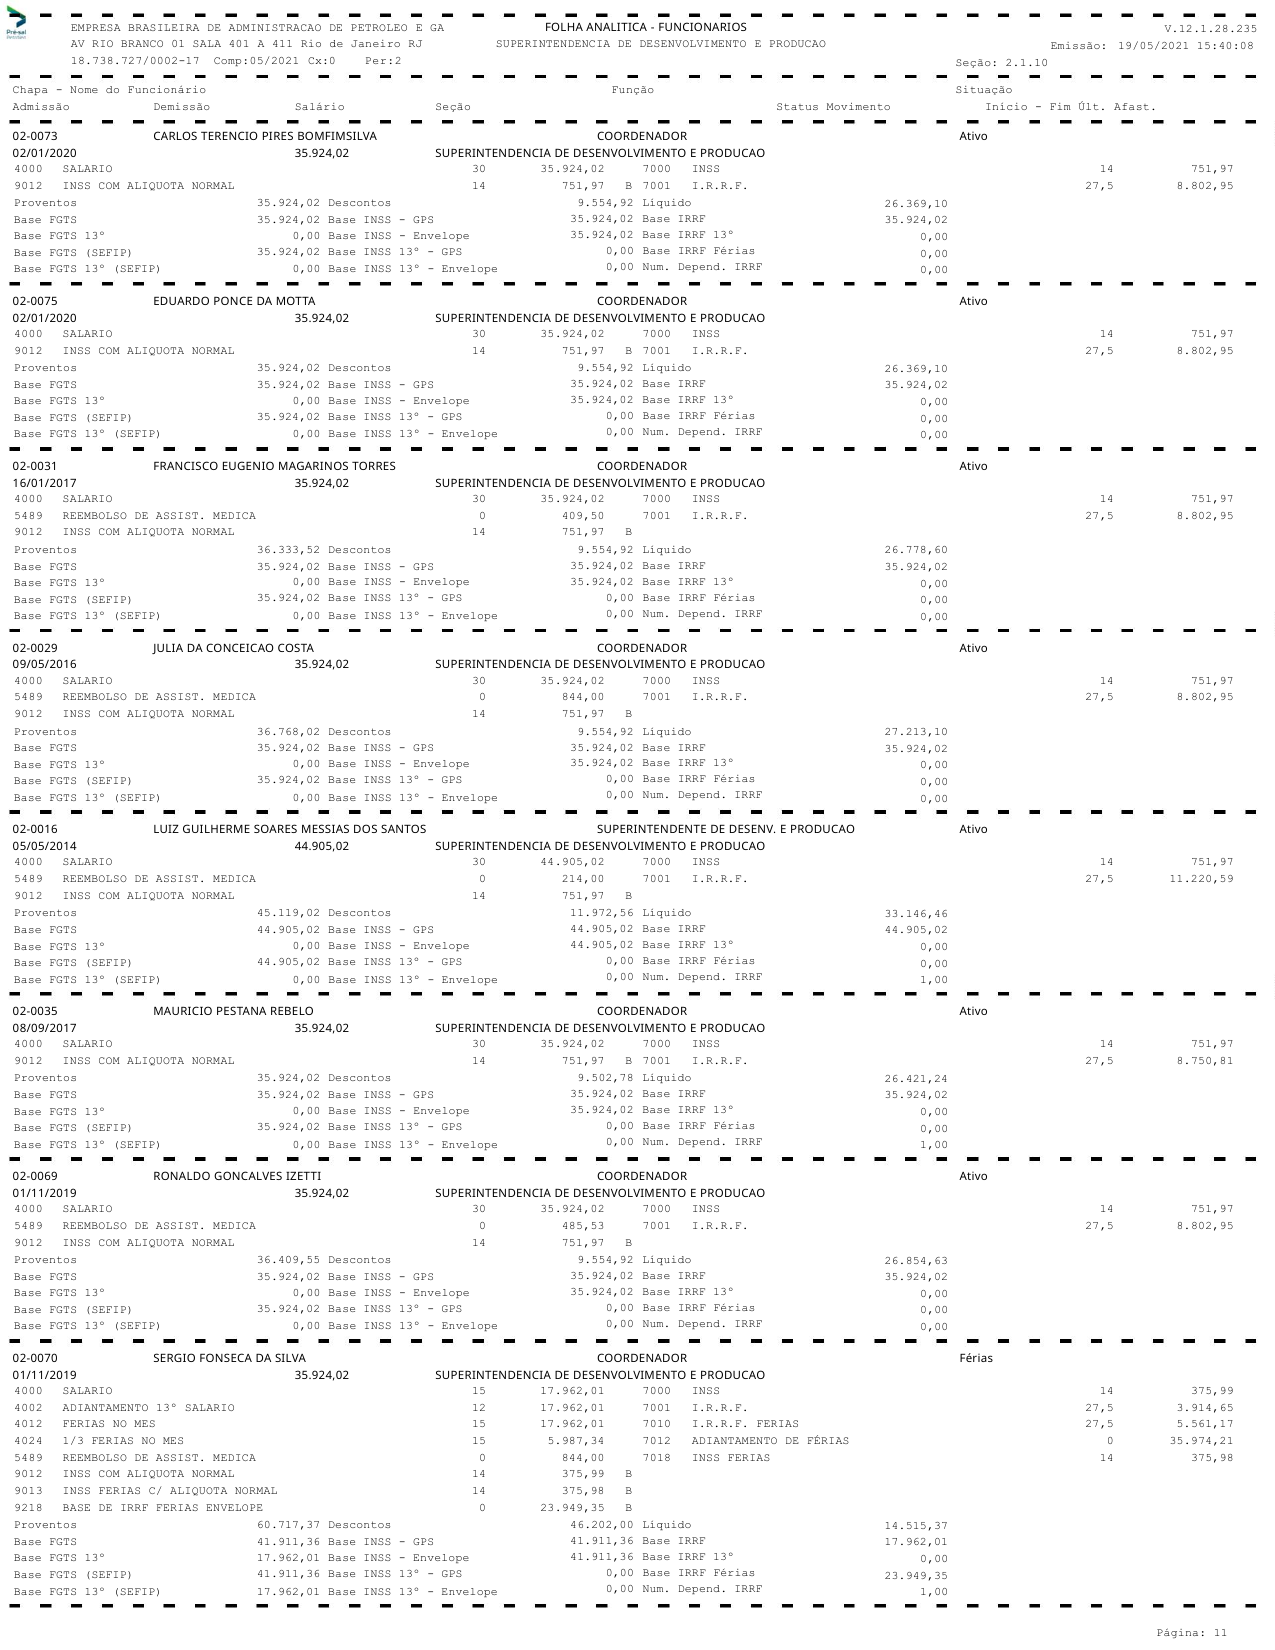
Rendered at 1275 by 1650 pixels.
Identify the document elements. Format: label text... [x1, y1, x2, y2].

text 4 [14, 162, 21, 175]
text 214,00 [562, 872, 622, 885]
text 0,00 [920, 411, 966, 425]
picture [0, 0, 1275, 1650]
text 14 [1099, 673, 1131, 687]
text 9 [14, 1235, 21, 1249]
text 7000 [642, 492, 688, 505]
text 7000 [642, 162, 688, 175]
text 0,00 [920, 263, 966, 276]
text COORDENADOR [597, 1005, 693, 1018]
text 14 [1099, 1450, 1131, 1464]
text 36.768,02 Descontos [257, 724, 413, 738]
text 218 [21, 1500, 60, 1514]
text INSS COM ALIQUOTA NORMAL [62, 888, 281, 902]
text 17.962,01 Base INSS - Envelope [257, 1551, 496, 1564]
text Base FGTS 13º [13, 1286, 186, 1299]
text 35.924,02 Base IRRF [570, 558, 789, 572]
text 0,00 Base INSS - Envelope [292, 1285, 496, 1299]
text 375,98 [1191, 1450, 1251, 1464]
text 17.962,01 [884, 1535, 966, 1548]
text JULIA DA CONCEICAO COSTA [153, 641, 351, 655]
text 27,5 [1085, 1218, 1131, 1232]
text 9.554,92 Líquido [577, 543, 789, 556]
text 751,97 [562, 178, 622, 192]
text 35.924,02 Base INSS 13º - GPS [257, 591, 496, 604]
text 2-0069 [19, 1170, 80, 1183]
text INSS [692, 1037, 738, 1050]
text Base FGTS [13, 559, 95, 573]
text 8.802,95 [1176, 508, 1251, 522]
text 000 [21, 673, 60, 687]
text 14 [472, 525, 503, 538]
text 27,5 [1085, 872, 1131, 885]
text 0 [12, 146, 19, 160]
text Base FGTS (SEFIP) [13, 1121, 186, 1134]
text INSS FERIAS [692, 1450, 873, 1464]
text 0,00 Base IRRF Férias [606, 1301, 789, 1314]
text 6/01/2017 [19, 476, 101, 490]
text 0,00 [920, 956, 966, 970]
text 35.924,02 [540, 327, 622, 340]
text Base FGTS [13, 1534, 95, 1548]
text 4 [14, 327, 21, 340]
text 35.924,02 Base INSS - GPS [257, 1269, 496, 1283]
text 1,00 [920, 1585, 966, 1598]
text 751,97 [562, 707, 622, 720]
text 41.911,36 Base INSS - GPS [257, 1534, 496, 1548]
text Proventos [13, 361, 95, 374]
text 12 [472, 1400, 503, 1414]
text SUPERINTENDENTE DE DESENV. E PRODUCAO [597, 823, 888, 837]
text 9.554,92 Líquido [577, 724, 789, 738]
text 0 [12, 295, 19, 308]
text I.R.R.F. [692, 343, 766, 357]
text 35.924,02 [540, 1202, 622, 1215]
text 4 [14, 1037, 21, 1050]
text Proventos [13, 543, 95, 556]
text 35.924,02 Base INSS - GPS [257, 212, 496, 226]
text 35.924,02 Base INSS - GPS [257, 741, 496, 754]
text 14 [472, 343, 503, 357]
text 0,00 [920, 609, 966, 623]
text Base FGTS 13º (SEFIP) [13, 1137, 186, 1151]
text 002 [21, 1400, 60, 1414]
text 35.924,02 [884, 560, 966, 573]
text 14 [472, 1467, 503, 1481]
text B [625, 525, 649, 538]
text 013 [21, 1483, 60, 1497]
text 4 [14, 1433, 21, 1447]
text FERIAS NO MES [62, 1417, 260, 1430]
text 45.119,02 Descontos [257, 906, 413, 919]
text 8.802,95 [1176, 690, 1251, 703]
text 4 [14, 1417, 21, 1430]
text 0 [12, 1368, 19, 1382]
text 0,00 Base IRRF Férias [606, 1119, 789, 1132]
text Ativo [959, 1005, 1012, 1018]
text B [625, 888, 649, 902]
text 0 [479, 872, 503, 885]
text 9.502,78 Líquido [577, 1071, 789, 1084]
text 751,97 [1191, 327, 1251, 340]
text Base FGTS (SEFIP) [13, 1568, 186, 1581]
text 0,00 [920, 229, 966, 243]
text 0,00 Base IRRF Férias [606, 244, 789, 257]
text 375,99 [1191, 1383, 1251, 1397]
text Base FGTS 13º [13, 229, 186, 242]
text INSS COM ALIQUOTA NORMAL [62, 1467, 303, 1480]
text 5 [14, 690, 21, 703]
text 0 [479, 1450, 503, 1464]
text V.12.1.28.235 [1164, 22, 1275, 35]
text Ativo [959, 295, 1012, 308]
text COORDENADOR [597, 295, 693, 308]
text 0 [1107, 1433, 1131, 1447]
text Seção: 2.1.10 [955, 55, 1066, 69]
text 35.924,02 Base INSS 13º - GPS [257, 1119, 496, 1133]
text INSS [692, 492, 738, 505]
text ADIANTAMENTO 13º SALARIO [62, 1400, 260, 1414]
text 0,00 Base IRRF Férias [606, 1566, 789, 1579]
text INSS COM ALIQUOTA NORMAL [62, 178, 260, 192]
text 0,00 Num. Depend. IRRF [606, 1135, 789, 1148]
text 41.911,36 Base IRRF 13º [570, 1550, 789, 1563]
text 7000 [642, 1383, 688, 1397]
text B 7001 [625, 178, 688, 192]
text 0,00 [920, 775, 966, 788]
text 1/11/2019 [19, 1187, 101, 1200]
text 751,97 [1191, 162, 1251, 175]
text 14 [1099, 855, 1131, 868]
text 14 [472, 1484, 503, 1497]
text ADIANTAMENTO DE FÉRIAS [692, 1433, 873, 1447]
text 4 [14, 1202, 21, 1215]
text 5 [14, 1450, 21, 1464]
text INSS COM ALIQUOTA NORMAL [62, 525, 281, 538]
text 2-0016 [19, 823, 80, 837]
text 012 [21, 888, 60, 902]
text 7001 [642, 690, 688, 703]
text Proventos [13, 1518, 95, 1531]
text I.R.R.F. [692, 508, 766, 522]
text Férias [959, 1352, 1019, 1365]
text 44.905,02 [294, 840, 376, 853]
text 012 [21, 525, 60, 538]
text 0,00 Base INSS 13º - Envelope [292, 1137, 524, 1151]
text 44.905,02 [540, 855, 622, 868]
text SALARIO [62, 1202, 130, 1215]
text 9 [14, 1483, 21, 1497]
text 30 [472, 1202, 503, 1215]
text 35.924,02 [540, 673, 622, 687]
text 0,00 [920, 1320, 966, 1333]
text 0 [12, 1022, 19, 1035]
text 0,00 [920, 428, 966, 441]
text SERGIO FONSECA DA SILVA [153, 1352, 384, 1365]
text Base FGTS 13º (SEFIP) [13, 1319, 186, 1332]
text 409,50 [562, 508, 622, 522]
text SUPERINTENDENCIA DE DESENVOLVIMENTO E PRODUCAO [435, 311, 791, 325]
text 0,00 Num. Depend. IRRF [606, 1582, 789, 1595]
text 35.924,02 Base IRRF [570, 377, 789, 390]
text I.R.R.F. FERIAS [692, 1417, 873, 1430]
text Base FGTS 13º (SEFIP) [13, 609, 186, 622]
text INSS [692, 1202, 738, 1215]
text Admissão Demissão [12, 99, 236, 113]
text 35.924,02 [294, 146, 415, 160]
text 0 [12, 840, 19, 853]
text Seção [435, 99, 488, 113]
text 5 [14, 1218, 21, 1232]
text 14 [472, 707, 503, 720]
text 14 [1099, 327, 1131, 340]
text Per:2 [364, 53, 419, 67]
text 9.554,92 Líquido [577, 1253, 789, 1266]
text 751,97 [562, 888, 622, 902]
text 1,00 [920, 1138, 966, 1151]
text 0,00 Base INSS 13º - Envelope [292, 791, 524, 804]
text 35.924,02 Base IRRF 13º [570, 574, 789, 588]
text Base FGTS 13º [13, 1104, 186, 1118]
text REEMBOLSO DE ASSIST. MEDICA [62, 1218, 281, 1232]
text 35.924,02 [540, 162, 622, 175]
text 000 [21, 1383, 60, 1397]
text B [625, 1235, 649, 1249]
text 4 [14, 1383, 21, 1397]
text B 7001 [625, 343, 688, 357]
text Situação [955, 82, 1066, 96]
text 0,00 [920, 1105, 966, 1118]
text 3.914,65 [1176, 1400, 1251, 1414]
text 0 [479, 1218, 503, 1232]
text 0,00 Base INSS 13º - Envelope [292, 262, 524, 276]
text 0,00 Base IRRF Férias [606, 954, 789, 967]
text 0 [12, 1170, 19, 1183]
text 26.778,60 [884, 543, 966, 557]
text 35.924,02 [884, 378, 966, 391]
text SALARIO [62, 673, 130, 687]
text 9 [14, 1053, 21, 1067]
text 0,00 Base INSS - Envelope [292, 1103, 496, 1117]
text 0 [12, 1352, 19, 1365]
text 27,5 [1085, 1417, 1131, 1430]
text 0,00 [920, 1287, 966, 1300]
text 44.905,02 [884, 923, 966, 937]
text 35.924,02 Base IRRF 13º [570, 228, 789, 241]
text 0 [12, 641, 19, 655]
text 7018 [642, 1450, 688, 1464]
text 5 [14, 508, 21, 522]
text 35.974,21 [1169, 1433, 1251, 1447]
text 7001 [642, 508, 688, 522]
text 7001 [642, 1400, 688, 1414]
text 35.924,02 Base IRRF [570, 740, 789, 754]
text 0,00 Base IRRF Férias [606, 772, 789, 786]
text 7001 [642, 1218, 688, 1232]
text Base FGTS [13, 1088, 95, 1101]
text SALARIO [62, 855, 130, 868]
text Página: 11 [1156, 1626, 1244, 1639]
text 1/11/2019 [19, 1368, 101, 1382]
text 012 [21, 1053, 60, 1067]
text Base FGTS [13, 741, 95, 754]
text 35.924,02 Base INSS 13º - GPS [257, 1301, 496, 1315]
text 35.924,02 [294, 311, 376, 325]
text Base FGTS 13º (SEFIP) [13, 262, 186, 276]
text 012 [21, 1235, 60, 1249]
text 30 [472, 492, 503, 505]
text SUPERINTENDENCIA DE DESENVOLVIMENTO E PRODUCAO [435, 658, 791, 672]
text 0 [12, 311, 19, 325]
text Base FGTS 13º (SEFIP) [13, 427, 186, 441]
text SUPERINTENDENCIA DE DESENVOLVIMENTO E PRODUCAO [435, 1187, 791, 1200]
text 14 [472, 1053, 503, 1067]
text 751,97 [1191, 673, 1251, 687]
text 35.924,02 Base INSS 13º - GPS [257, 244, 496, 258]
text COORDENADOR [597, 460, 693, 473]
text 0,00 Base INSS - Envelope [292, 228, 496, 242]
text B [625, 707, 649, 720]
text Salário [294, 99, 362, 113]
text COORDENADOR [597, 1352, 693, 1365]
text I.R.R.F. [692, 690, 766, 703]
text FRANCISCO EUGENIO MAGARINOS TORRES [153, 460, 422, 473]
text 7012 [642, 1433, 688, 1447]
text B [625, 1484, 649, 1497]
text 7000 [642, 327, 688, 340]
text 35.924,02 [884, 741, 966, 755]
text 5.987,34 [547, 1433, 622, 1447]
text 26.369,10 [884, 361, 966, 375]
text 7010 [642, 1417, 688, 1430]
text 0,00 Num. Depend. IRRF [606, 425, 789, 438]
text 4 [14, 673, 21, 687]
text Base FGTS 13º [13, 576, 186, 589]
text 35.924,02 Base INSS - GPS [257, 377, 496, 391]
text Base FGTS 13º (SEFIP) [13, 791, 186, 804]
text 14 [472, 888, 503, 902]
text 0,00 Num. Depend. IRRF [606, 259, 789, 273]
text B [625, 1467, 649, 1481]
text 15 [472, 1433, 503, 1447]
text Proventos [13, 1253, 95, 1266]
text EDUARDO PONCE DA MOTTA [153, 295, 335, 308]
text 26.854,63 [884, 1253, 966, 1267]
text SALARIO [62, 1383, 130, 1397]
text Base FGTS 13º [13, 757, 186, 771]
text Ativo [959, 130, 1012, 143]
text Base FGTS 13º [13, 1551, 186, 1564]
text SUPERINTENDENCIA DE DESENVOLVIMENTO E PRODUCAO [496, 37, 851, 50]
text SUPERINTENDENCIA DE DESENVOLVIMENTO E PRODUCAO [435, 476, 791, 490]
text 35.924,02 Base IRRF 13º [570, 393, 789, 406]
text 30 [472, 162, 503, 175]
text RONALDO GONCALVES IZETTI [153, 1170, 351, 1183]
text Base FGTS (SEFIP) [13, 774, 186, 787]
text SALARIO [62, 162, 130, 175]
text 30 [472, 327, 503, 340]
text Ativo [959, 641, 1012, 655]
text I.R.R.F. [692, 872, 766, 885]
text I.R.R.F. [692, 178, 766, 192]
text 0,00 [920, 758, 966, 771]
text 19/05/2021 15:40:08 [1118, 38, 1275, 52]
text 44.905,02 Base INSS 13º - GPS [257, 954, 496, 968]
text 000 [21, 162, 60, 175]
text 0 [12, 130, 19, 143]
text Base FGTS 13º [13, 939, 186, 953]
text Base FGTS 13º (SEFIP) [13, 972, 186, 986]
text 0 [12, 460, 19, 473]
text 17.962,01 [540, 1400, 622, 1414]
text Base FGTS [13, 1269, 95, 1283]
text 8/09/2017 [19, 1022, 101, 1035]
text 7000 [642, 673, 688, 687]
text INSS [692, 162, 738, 175]
text I.R.R.F. [692, 1400, 766, 1414]
text SUPERINTENDENCIA DE DESENVOLVIMENTO E PRODUCAO [435, 1022, 791, 1035]
text 35.924,02 Base INSS 13º - GPS [257, 409, 496, 423]
text Emissão: [1050, 38, 1118, 52]
text 35.924,02 Base IRRF 13º [570, 756, 789, 769]
text 44.905,02 Base IRRF [570, 922, 789, 935]
text 489 [21, 872, 60, 885]
text 0,00 [920, 246, 966, 260]
text Base FGTS 13º (SEFIP) [13, 1584, 186, 1598]
text EMPRESA BRASILEIRA DE ADMINISTRACAO DE PETROLEO E GA [71, 20, 469, 34]
text Base FGTS (SEFIP) [13, 1302, 186, 1316]
text 11.972,56 Líquido [570, 906, 789, 919]
text 489 [21, 1218, 60, 1232]
text 0,00 Num. Depend. IRRF [606, 970, 789, 983]
text 844,00 [562, 1450, 622, 1464]
text 375,98 [562, 1484, 622, 1497]
text 36.333,52 Descontos [257, 543, 413, 556]
text 35.924,02 Base INSS 13º - GPS [257, 773, 496, 786]
text 000 [21, 492, 60, 505]
text 0 [12, 658, 19, 672]
text 489 [21, 1450, 60, 1464]
text 751,97 [1191, 492, 1251, 505]
text 27.213,10 [884, 725, 966, 738]
text Ativo [959, 1170, 1012, 1183]
text 36.409,55 Descontos [257, 1253, 413, 1266]
text 1/3 FERIAS NO MES [62, 1433, 203, 1447]
text 5 [14, 872, 21, 885]
text REEMBOLSO DE ASSIST. MEDICA [62, 872, 281, 885]
text Ativo [959, 460, 1012, 473]
text 14 [472, 1235, 503, 1249]
text 33.146,46 [884, 907, 966, 920]
text Base FGTS [13, 923, 95, 936]
text INSS FERIAS C/ ALIQUOTA NORMAL [62, 1483, 303, 1497]
text 35.924,02 [294, 1022, 376, 1035]
text 60.717,37 Descontos [257, 1518, 413, 1531]
text 4 [14, 855, 21, 868]
text 35.924,02 Base INSS - GPS [257, 1088, 496, 1101]
text 375,99 [562, 1467, 622, 1481]
text 2-0029 [19, 641, 80, 655]
text 9 [14, 178, 21, 192]
text 15 [472, 1383, 503, 1397]
text 0,00 Base INSS - Envelope [292, 393, 496, 407]
text 751,97 [1191, 855, 1251, 868]
text 9 [14, 888, 21, 902]
text 8.750,81 [1176, 1053, 1251, 1067]
text INSS COM ALIQUOTA NORMAL [62, 707, 281, 720]
text 0,00 Base IRRF Férias [606, 590, 789, 604]
text 35.924,02 Base IRRF [570, 212, 789, 225]
text 0,00 [920, 1552, 966, 1565]
text Chapa - Nome do Funcionário [12, 83, 236, 96]
text 8.802,95 [1176, 343, 1251, 357]
text INSS [692, 673, 738, 687]
text 485,53 [562, 1218, 622, 1232]
text Proventos [13, 906, 95, 919]
text 0 [12, 1187, 19, 1200]
text 46.202,00 Líquido [570, 1518, 789, 1531]
text SUPERINTENDENCIA DE DESENVOLVIMENTO E PRODUCAO [435, 146, 791, 160]
text 2/01/2020 [19, 146, 101, 160]
text INSS [692, 855, 738, 868]
text 23.949,35 [540, 1500, 622, 1514]
text SALARIO [62, 327, 130, 340]
text 17.962,01 Base INSS 13º - Envelope [257, 1584, 524, 1598]
text INSS [692, 327, 738, 340]
text 9.554,92 Líquido [577, 196, 789, 209]
text 0,00 Base INSS 13º - Envelope [292, 609, 524, 622]
text REEMBOLSO DE ASSIST. MEDICA [62, 1450, 303, 1464]
text 9/05/2016 [19, 658, 101, 672]
text 44.905,02 Base INSS - GPS [257, 923, 496, 936]
text 7000 [642, 1037, 688, 1050]
text B 7001 [625, 1053, 688, 1067]
text 9 [14, 343, 21, 357]
text Base FGTS [13, 212, 95, 226]
text 751,97 [562, 525, 622, 538]
text BASE DE IRRF FERIAS ENVELOPE [62, 1500, 303, 1514]
text Base FGTS [13, 377, 95, 391]
text 14 [1099, 162, 1131, 175]
text 000 [21, 1037, 60, 1050]
text 35.924,02 Base IRRF [570, 1087, 789, 1100]
text 30 [472, 855, 503, 868]
text 26.369,10 [884, 196, 966, 210]
text 4 [14, 492, 21, 505]
text 2/01/2020 [19, 311, 101, 325]
text 35.924,02 Base IRRF 13º [570, 1285, 789, 1298]
text 14.515,37 [884, 1518, 966, 1532]
text INSS COM ALIQUOTA NORMAL [62, 1053, 260, 1067]
text 751,97 [562, 1053, 622, 1067]
text 14 [1099, 1202, 1131, 1215]
text 012 [21, 707, 60, 720]
text Proventos [13, 196, 95, 209]
text 0,00 [920, 1303, 966, 1317]
text 9 [14, 525, 21, 538]
text 751,97 [1191, 1202, 1251, 1215]
text Base FGTS (SEFIP) [13, 411, 186, 424]
text 35.924,02 [884, 1270, 966, 1283]
text 41.911,36 Base INSS 13º - GPS [257, 1566, 496, 1580]
text 751,97 [562, 343, 622, 357]
text 0 [479, 508, 503, 522]
text 9 [14, 1467, 21, 1480]
text 012 [21, 178, 60, 192]
text 15 [472, 1417, 503, 1430]
text COORDENADOR [597, 1170, 693, 1183]
text 35.924,02 [294, 476, 376, 490]
text 2-0075 [19, 295, 80, 308]
text 489 [21, 690, 60, 703]
text 1,00 [920, 973, 966, 986]
text 0,00 Base INSS 13º - Envelope [292, 1319, 524, 1332]
text INSS COM ALIQUOTA NORMAL [62, 1235, 281, 1249]
text 35.924,02 [540, 1037, 622, 1050]
text 0 [12, 1005, 19, 1018]
text 11.220,59 [1169, 872, 1251, 885]
text B [625, 1500, 649, 1514]
text 35.924,02 [294, 1368, 384, 1382]
text 0,00 [920, 791, 966, 805]
text 0 [479, 1500, 503, 1514]
text 0,00 Num. Depend. IRRF [606, 1317, 789, 1330]
text 7000 [642, 1202, 688, 1215]
text REEMBOLSO DE ASSIST. MEDICA [62, 690, 281, 703]
text I.R.R.F. [692, 1218, 766, 1232]
text Função [611, 83, 672, 96]
text 4 [14, 1400, 21, 1414]
text 844,00 [562, 690, 622, 703]
text 8.738.727/0002-17 Comp:05/2021 Cx:0 [78, 53, 361, 67]
text 35.924,02 [884, 213, 966, 226]
text 9 [14, 707, 21, 720]
text 30 [472, 673, 503, 687]
text 7000 [642, 855, 688, 868]
text 0,00 Base INSS - Envelope [292, 757, 496, 770]
text INSS COM ALIQUOTA NORMAL [62, 343, 260, 357]
text Status Movimento [776, 99, 908, 113]
text 0,00 Num. Depend. IRRF [606, 606, 789, 620]
text 26.421,24 [884, 1072, 966, 1085]
text 30 [472, 1037, 503, 1050]
text 35.924,02 [884, 1088, 966, 1102]
text 14 [1099, 1037, 1131, 1050]
text 35.924,02 [540, 492, 622, 505]
text 35.924,02 [294, 1187, 376, 1200]
text 0,00 [920, 576, 966, 590]
text SALARIO [62, 492, 130, 505]
text 14 [1099, 1383, 1131, 1397]
text 0,00 Base INSS 13º - Envelope [292, 972, 524, 986]
text COORDENADOR [597, 641, 693, 655]
text 14 [472, 178, 503, 192]
text 27,5 [1085, 508, 1131, 522]
text 0,00 Base IRRF Férias [606, 409, 789, 422]
text 35.924,02 Base IRRF 13º [570, 1103, 789, 1116]
text SUPERINTENDENCIA DE DESENVOLVIMENTO E PRODUCAO [435, 840, 791, 853]
text 012 [21, 1417, 60, 1430]
text 024 [21, 1433, 60, 1447]
text 0,00 [920, 940, 966, 953]
text 41.911,36 Base IRRF [570, 1534, 789, 1547]
text 17.962,01 [540, 1417, 622, 1430]
text INSS [692, 1383, 738, 1397]
text Base FGTS (SEFIP) [13, 956, 186, 969]
text 27,5 [1085, 690, 1131, 703]
text 0,00 Base INSS - Envelope [292, 575, 496, 588]
text Proventos [13, 1071, 95, 1084]
text 0,00 Base INSS - Envelope [292, 938, 496, 952]
text 5.561,17 [1176, 1417, 1251, 1430]
text CARLOS TERENCIO PIRES BOMFIMSILVA [153, 130, 415, 143]
text 35.924,02 Descontos [257, 1071, 413, 1084]
text 0,00 [920, 1121, 966, 1135]
text 751,97 [1191, 1037, 1251, 1050]
text 27,5 [1085, 1400, 1131, 1414]
text 14 [1099, 492, 1131, 505]
text 44.905,02 Base IRRF 13º [570, 938, 789, 951]
text Base FGTS (SEFIP) [13, 246, 186, 259]
text SALARIO [62, 1037, 130, 1050]
text MAURICIO PESTANA REBELO [153, 1005, 343, 1018]
text SUPERINTENDENCIA DE DESENVOLVIMENTO E PRODUCAO [435, 1368, 791, 1382]
text 8.802,95 [1176, 178, 1251, 192]
text FOLHA ANALITICA - FUNCIONARIOS [545, 20, 785, 34]
text 7001 [642, 872, 688, 885]
text 35.924,02 Descontos [257, 361, 413, 374]
text Base FGTS (SEFIP) [13, 592, 186, 606]
text 2-0035 [19, 1005, 80, 1018]
text 2-0070 [19, 1352, 80, 1365]
text AV RIO BRANCO 01 SALA 401 A 411 Rio de Janeiro RJ [71, 37, 469, 50]
text 1 [12, 476, 19, 490]
text I.R.R.F. [692, 1053, 766, 1067]
text REEMBOLSO DE ASSIST. MEDICA [62, 508, 281, 522]
text 012 [21, 343, 60, 357]
text 35.924,02 Descontos [257, 196, 413, 209]
text 0,00 Num. Depend. IRRF [606, 788, 789, 801]
text 1 [71, 53, 78, 67]
text 35.924,02 [294, 658, 376, 672]
text 5/05/2014 [19, 840, 101, 853]
text 27,5 [1085, 1053, 1131, 1067]
text 489 [21, 508, 60, 522]
text 17.962,01 [540, 1383, 622, 1397]
text 2-0031 [19, 460, 80, 473]
text 8.802,95 [1176, 1218, 1251, 1232]
text 23.949,35 [884, 1568, 966, 1582]
text Proventos [13, 724, 95, 738]
text 27,5 [1085, 178, 1131, 192]
text Início - Fim Últ. Afast. [985, 99, 1182, 113]
text 012 [21, 1467, 60, 1480]
text 0,00 Base INSS 13º - Envelope [292, 427, 524, 441]
text 751,97 [562, 1235, 622, 1249]
text 0,00 [920, 394, 966, 408]
text 35.924,02 Base INSS - GPS [257, 559, 496, 573]
text 35.924,02 Base IRRF [570, 1269, 789, 1282]
text 0 [12, 823, 19, 837]
text 27,5 [1085, 343, 1131, 357]
text 2-0073 [19, 130, 80, 143]
text 0 [479, 690, 503, 703]
text 000 [21, 855, 60, 868]
text 000 [21, 327, 60, 340]
text Ativo [959, 823, 1012, 837]
text 9 [14, 1500, 21, 1514]
text COORDENADOR [597, 130, 791, 143]
text 0,00 [920, 593, 966, 606]
text 000 [21, 1202, 60, 1215]
text 9.554,92 Líquido [577, 361, 789, 374]
text Base FGTS 13º [13, 394, 186, 407]
text LUIZ GUILHERME SOARES MESSIAS DOS SANTOS [153, 823, 466, 837]
